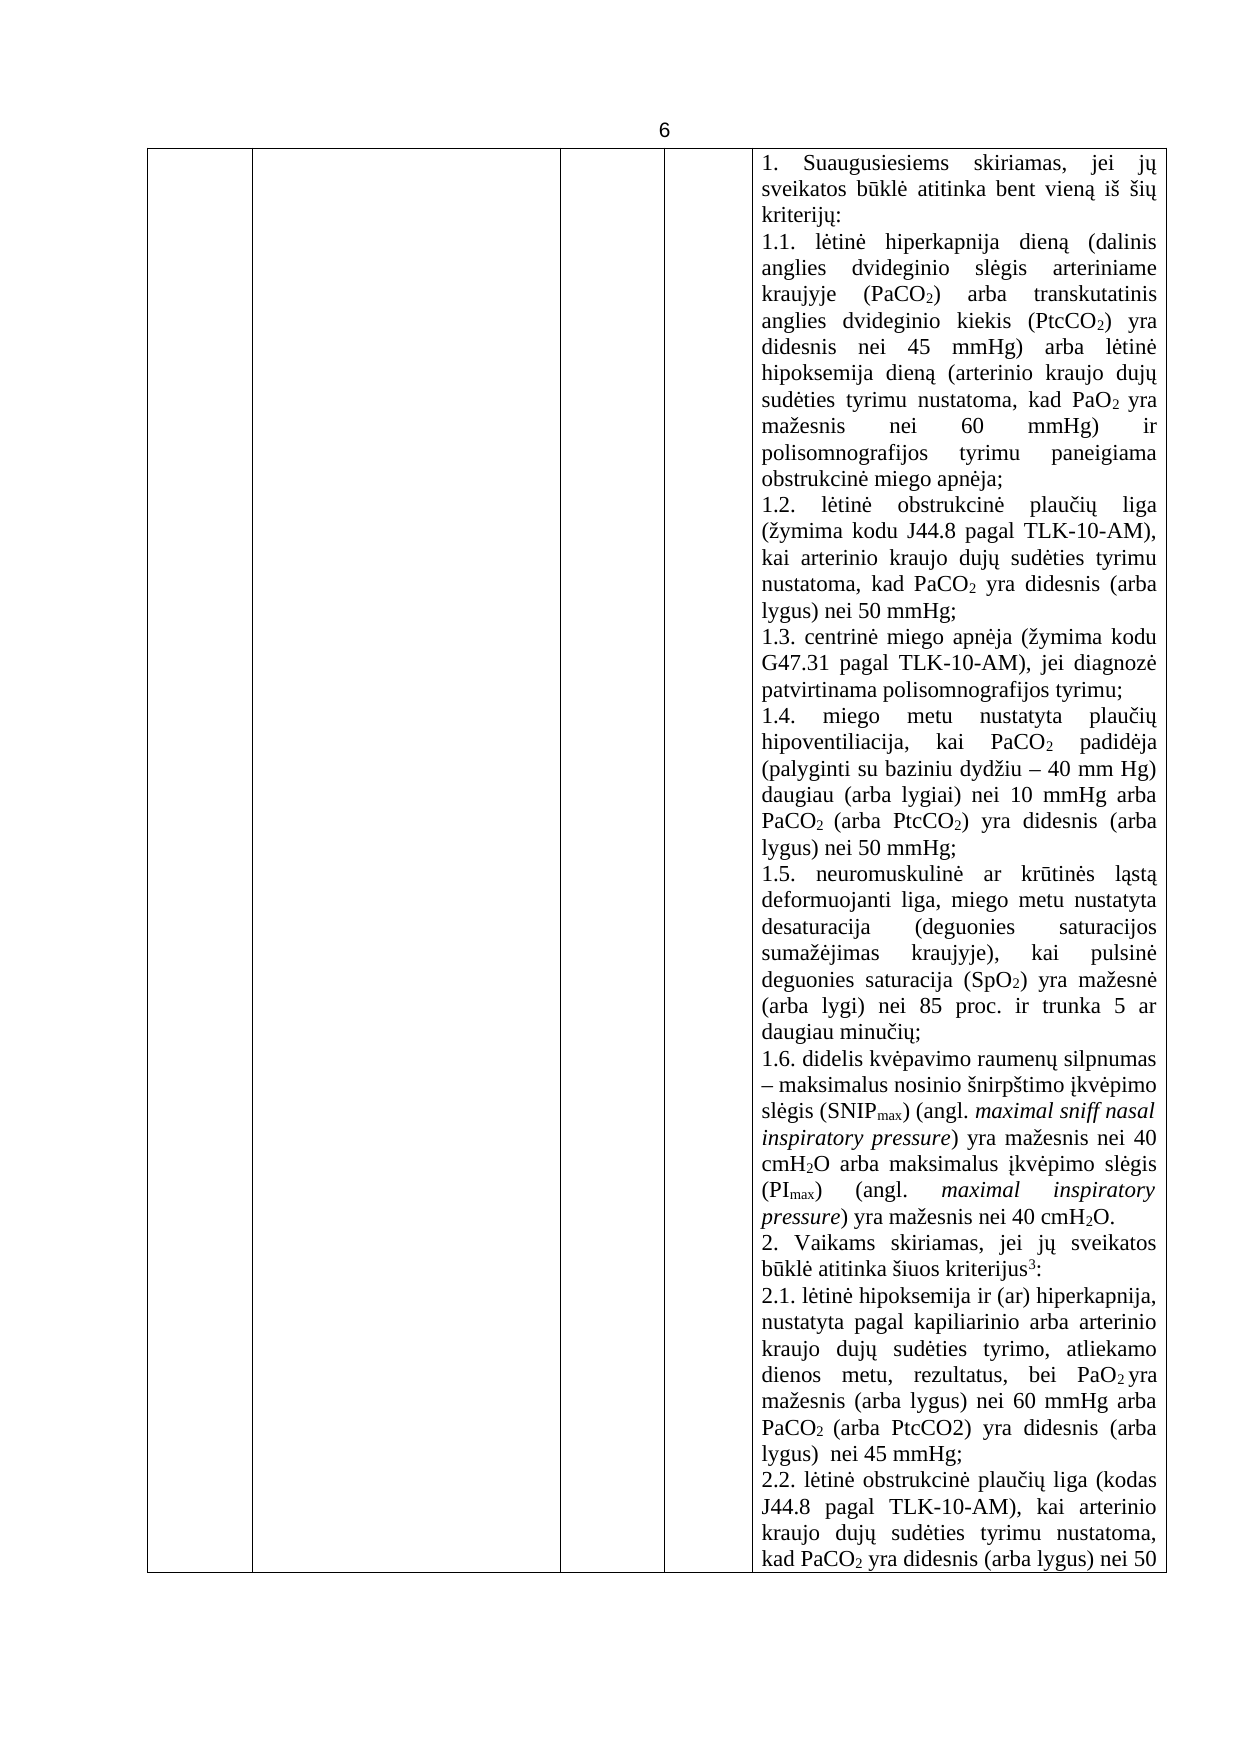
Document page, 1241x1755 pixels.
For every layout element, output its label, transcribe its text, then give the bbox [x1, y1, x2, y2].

table_cell 1. Suaugusiesiems skiriamas, jei jų sveikatos būklė atitinka bent vieną iš šių kriterijų: 1.1. lėtinė hiperkapnija dieną (dalinis anglies dvideginio slėgis arteriniame kraujyje (PaCO2) arba transkutatinis anglies dvideginio kiekis (PtcCO2) yra didesnis nei 45 mmHg) arba lėtinė hipoksemija dieną (arterinio kraujo dujų sudėties tyrimu nustatoma, kad PaO2 yra mažesnis nei 60 mmHg) ir polisomnografijos tyrimu paneigiama obstrukcinė miego apnėja; 1.2. lėtinė obstrukcinė plaučių liga (žymima kodu J44.8 pagal TLK-10-AM), kai arterinio kraujo dujų sudėties tyrimu nustatoma, kad PaCO2 yra didesnis (arba lygus) nei 50 mmHg; 1.3. centrinė miego apnėja (žymima kodu G47.31 pagal TLK-10-AM), jei diagnozė patvirtinama polisomnografijos tyrimu; 1.4. miego metu nustatyta plaučių hipoventiliacija, kai PaCO2 padidėja (palyginti su baziniu dydžiu – 40 mm Hg) daugiau (arba lygiai) nei 10 mmHg arba PaCO2 (arba PtcCO2) yra didesnis (arba lygus) nei 50 mmHg; 1.5. neuromuskulinė ar krūtinės ląstą deformuojanti liga, miego metu nustatyta desaturacija (deguonies saturacijos sumažėjimas kraujyje), kai pulsinė deguonies saturacija (SpO2) yra mažesnė (arba lygi) nei 85 proc. ir trunka 5 ar daugiau minučių; 1.6. didelis kvėpavimo raumenų silpnumas – maksimalus nosinio šnirpštimo įkvėpimo slėgis (SNIPmax) (angl. maximal sniff nasal inspiratory pressure) yra mažesnis nei 40 cmH2O arba maksimalus įkvėpimo slėgis (PImax) (angl. maximal inspiratory pressure) yra mažesnis nei 40 cmH2O. 2. Vaikams skiriamas, jei jų sveikatos būklė atitinka šiuos kriterijus3: 2.1. lėtinė hipoksemija ir (ar) hiperkapnija, nustatyta pagal kapiliarinio arba arterinio kraujo dujų sudėties tyrimo, atliekamo dienos metu, rezultatus, bei PaO2 yra mažesnis (arba lygus) nei 60 mmHg arba PaCO2 (arba PtcCO2) yra didesnis (arba lygus) nei 45 mmHg; 2.2. lėtinė obstrukcinė plaučių liga (kodas J44.8 pagal TLK-10-AM), kai arterinio kraujo dujų sudėties tyrimu nustatoma, kad PaCO2 yra didesnis (arba lygus) nei 50 [753, 149, 1166, 1572]
table_cell [148, 149, 252, 1572]
table_cell [561, 149, 664, 1572]
table_cell [253, 149, 560, 1572]
table_cell [665, 149, 752, 1572]
